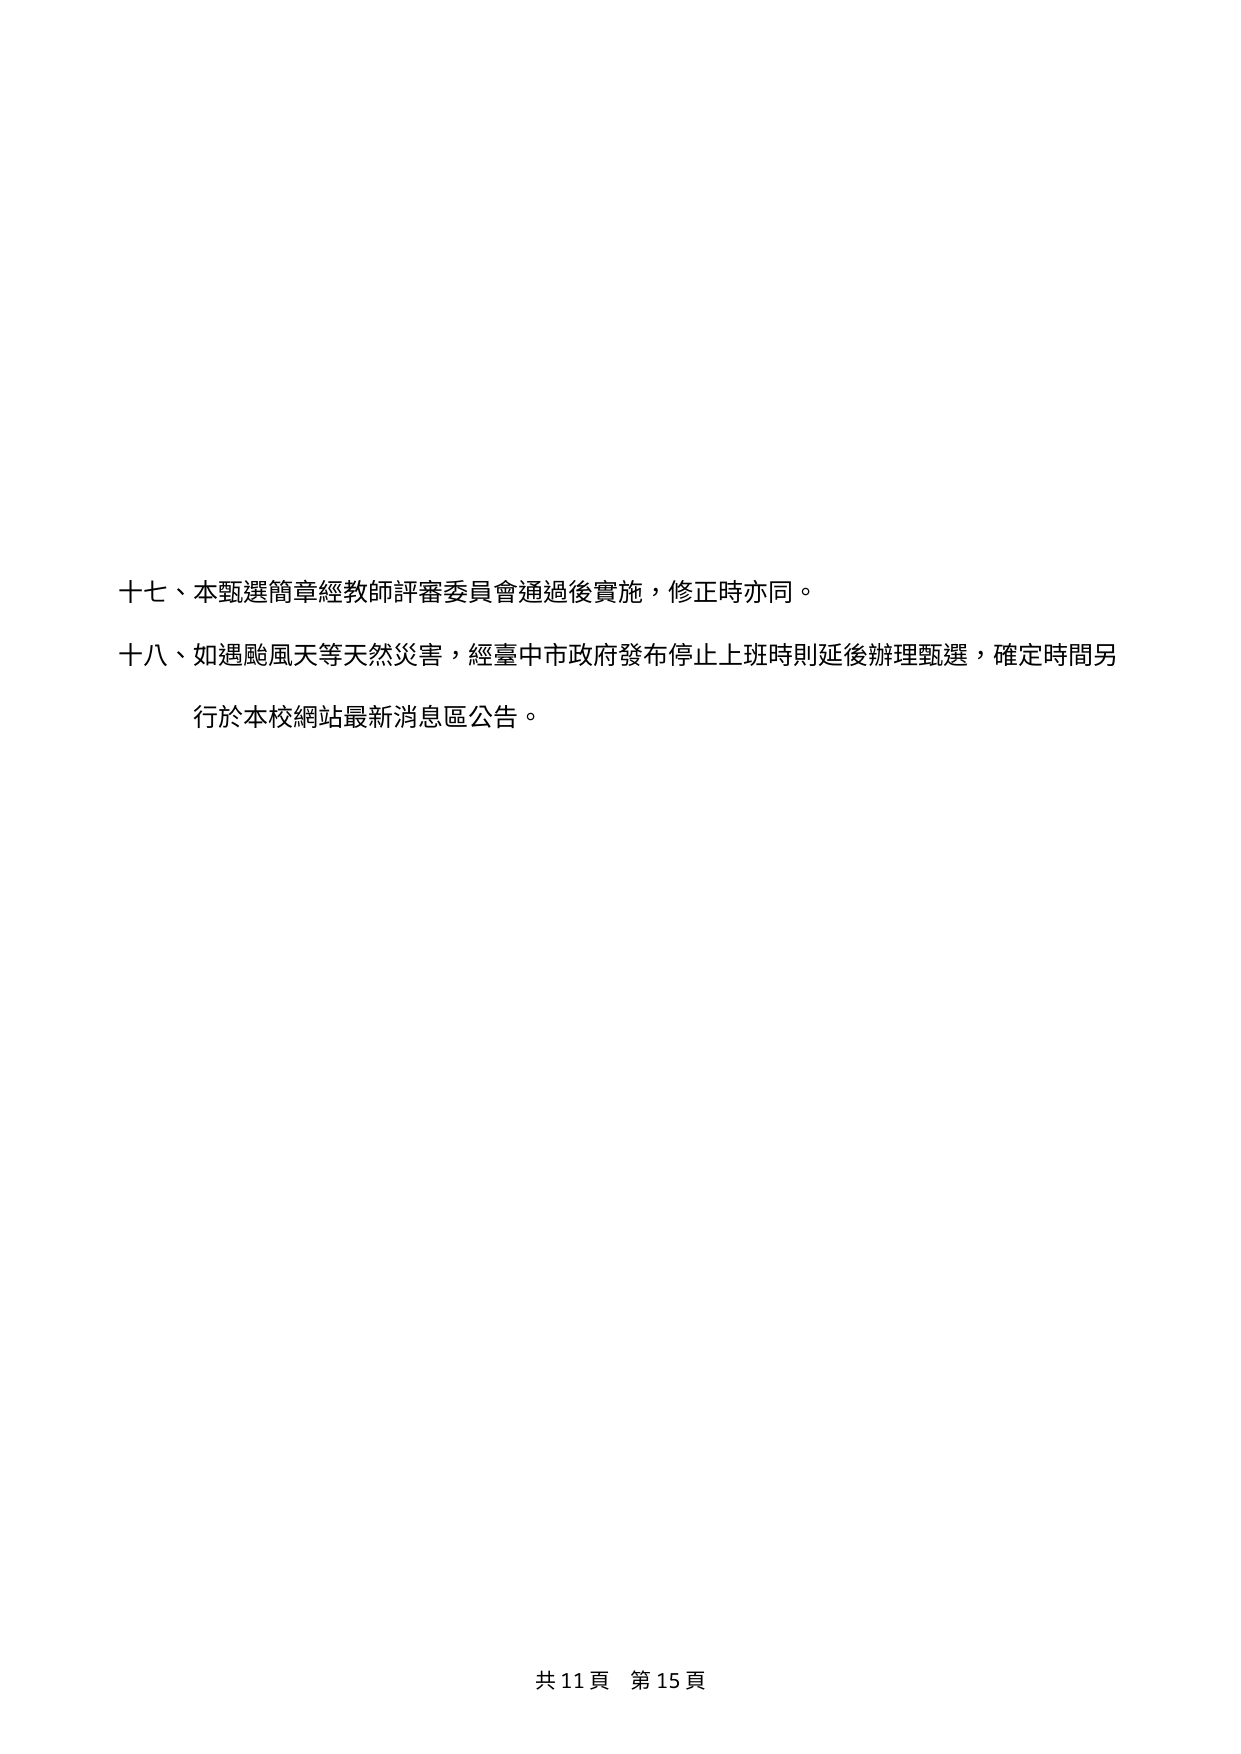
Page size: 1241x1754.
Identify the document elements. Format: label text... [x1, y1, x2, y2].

text 十七、本甄選簡章經教師評審委員會通過後實施，修正時亦同。 [118, 549, 1122, 612]
text 十八、如遇颱風天等天然災害，經臺中市政府發布停止上班時則延後辦理甄選，確定時間另行於本校網站最新消息區公告。 [118, 612, 1122, 737]
